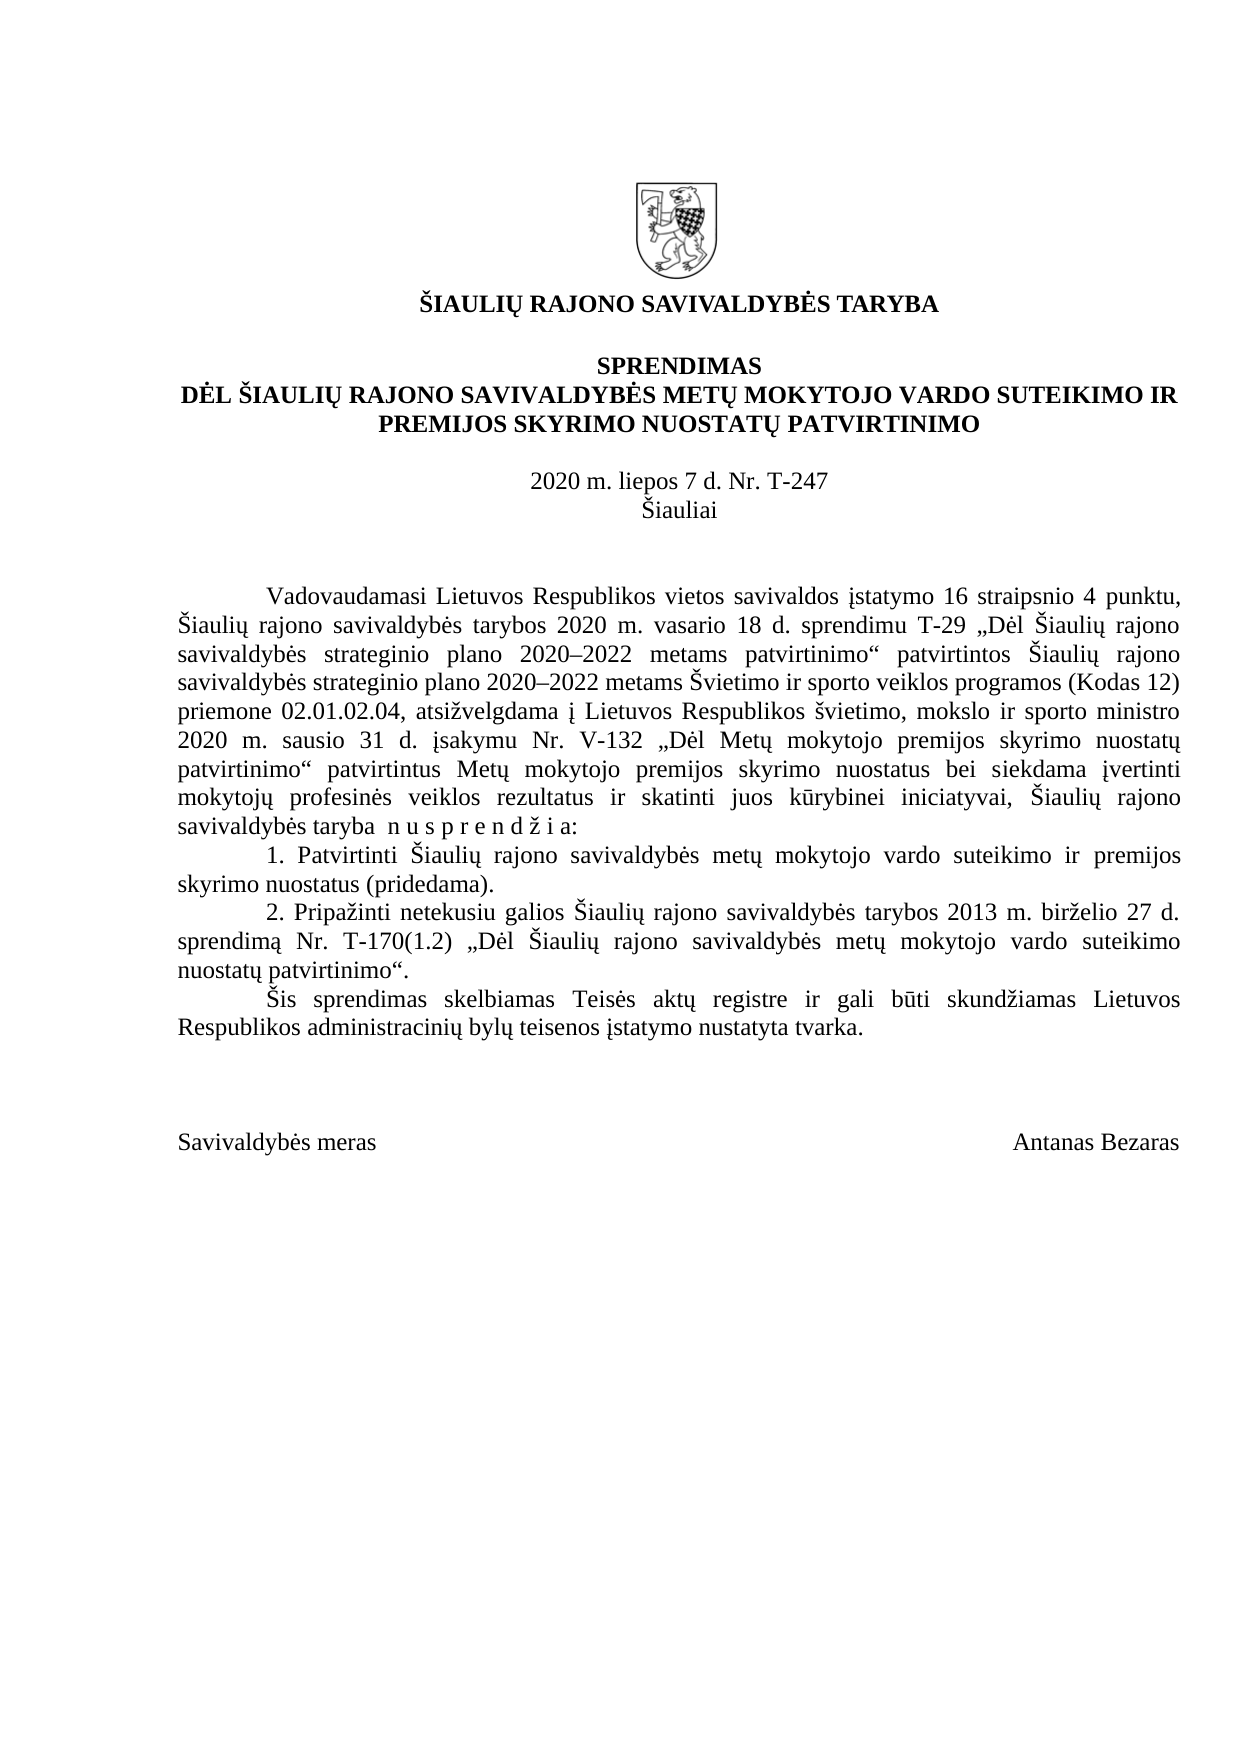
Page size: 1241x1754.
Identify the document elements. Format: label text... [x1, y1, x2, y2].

text Vadovaudamasi Lietuvos Respublikos vietos savivaldos įstatymo 16 straipsnio 4 punktu, Šiaulių rajono savivaldybės tarybos 2020 m. vasario 18 d. sprendimu T-29 „Dėl Šiaulių rajono savivaldybės strateginio plano 2020–2022 metams patvirtinimo“ patvirtintos Šiaulių rajono savivaldybės strateginio plano 2020–2022 metams Švietimo ir sporto veiklos programos (Kodas 12) priemone 02.01.02.04, atsižvelgdama į Lietuvos Respublikos švietimo, mokslo ir sporto ministro 2020 m. sausio 31 d. įsakymu Nr. V-132 „Dėl Metų mokytojo premijos skyrimo nuostatų patvirtinimo“ patvirtintus Metų mokytojo premijos skyrimo nuostatus bei siekdama įvertinti mokytojų profesinės veiklos rezultatus ir skatinti juos kūrybinei iniciatyvai, Šiaulių rajono savivaldybės taryba n u s p r e n d ž i a: [177, 581, 1181, 840]
text Savivaldybės meras Antanas Bezaras [177, 1127, 1181, 1156]
text SPRENDIMAS [177, 351, 1181, 380]
text 2020 m. liepos 7 d. Nr. T-247 [177, 466, 1181, 495]
text 2. Pripažinti netekusiu galios Šiaulių rajono savivaldybės tarybos 2013 m. birželio 27 d. sprendimą Nr. T-170(1.2) „Dėl Šiaulių rajono savivaldybės metų mokytojo vardo suteikimo nuostatų patvirtinimo“. [177, 897, 1181, 984]
text ŠIAULIŲ RAJONO SAVIVALDYBĖS TARYBA [177, 289, 1181, 318]
text Šis sprendimas skelbiamas Teisės aktų registre ir gali būti skundžiamas Lietuvos Respublikos administracinių bylų teisenos įstatymo nustatyta tvarka. [177, 984, 1181, 1041]
text Šiauliai [177, 495, 1181, 524]
text DĖL ŠIAULIŲ RAJONO SAVIVALDYBĖS METŲ MOKYTOJO VARDO SUTEIKIMO IR PREMIJOS SKYRIMO NUOSTATŲ PATVIRTINIMO [177, 380, 1181, 437]
text 1. Patvirtinti Šiaulių rajono savivaldybės metų mokytojo vardo suteikimo ir premijos skyrimo nuostatus (pridedama). [177, 840, 1181, 897]
